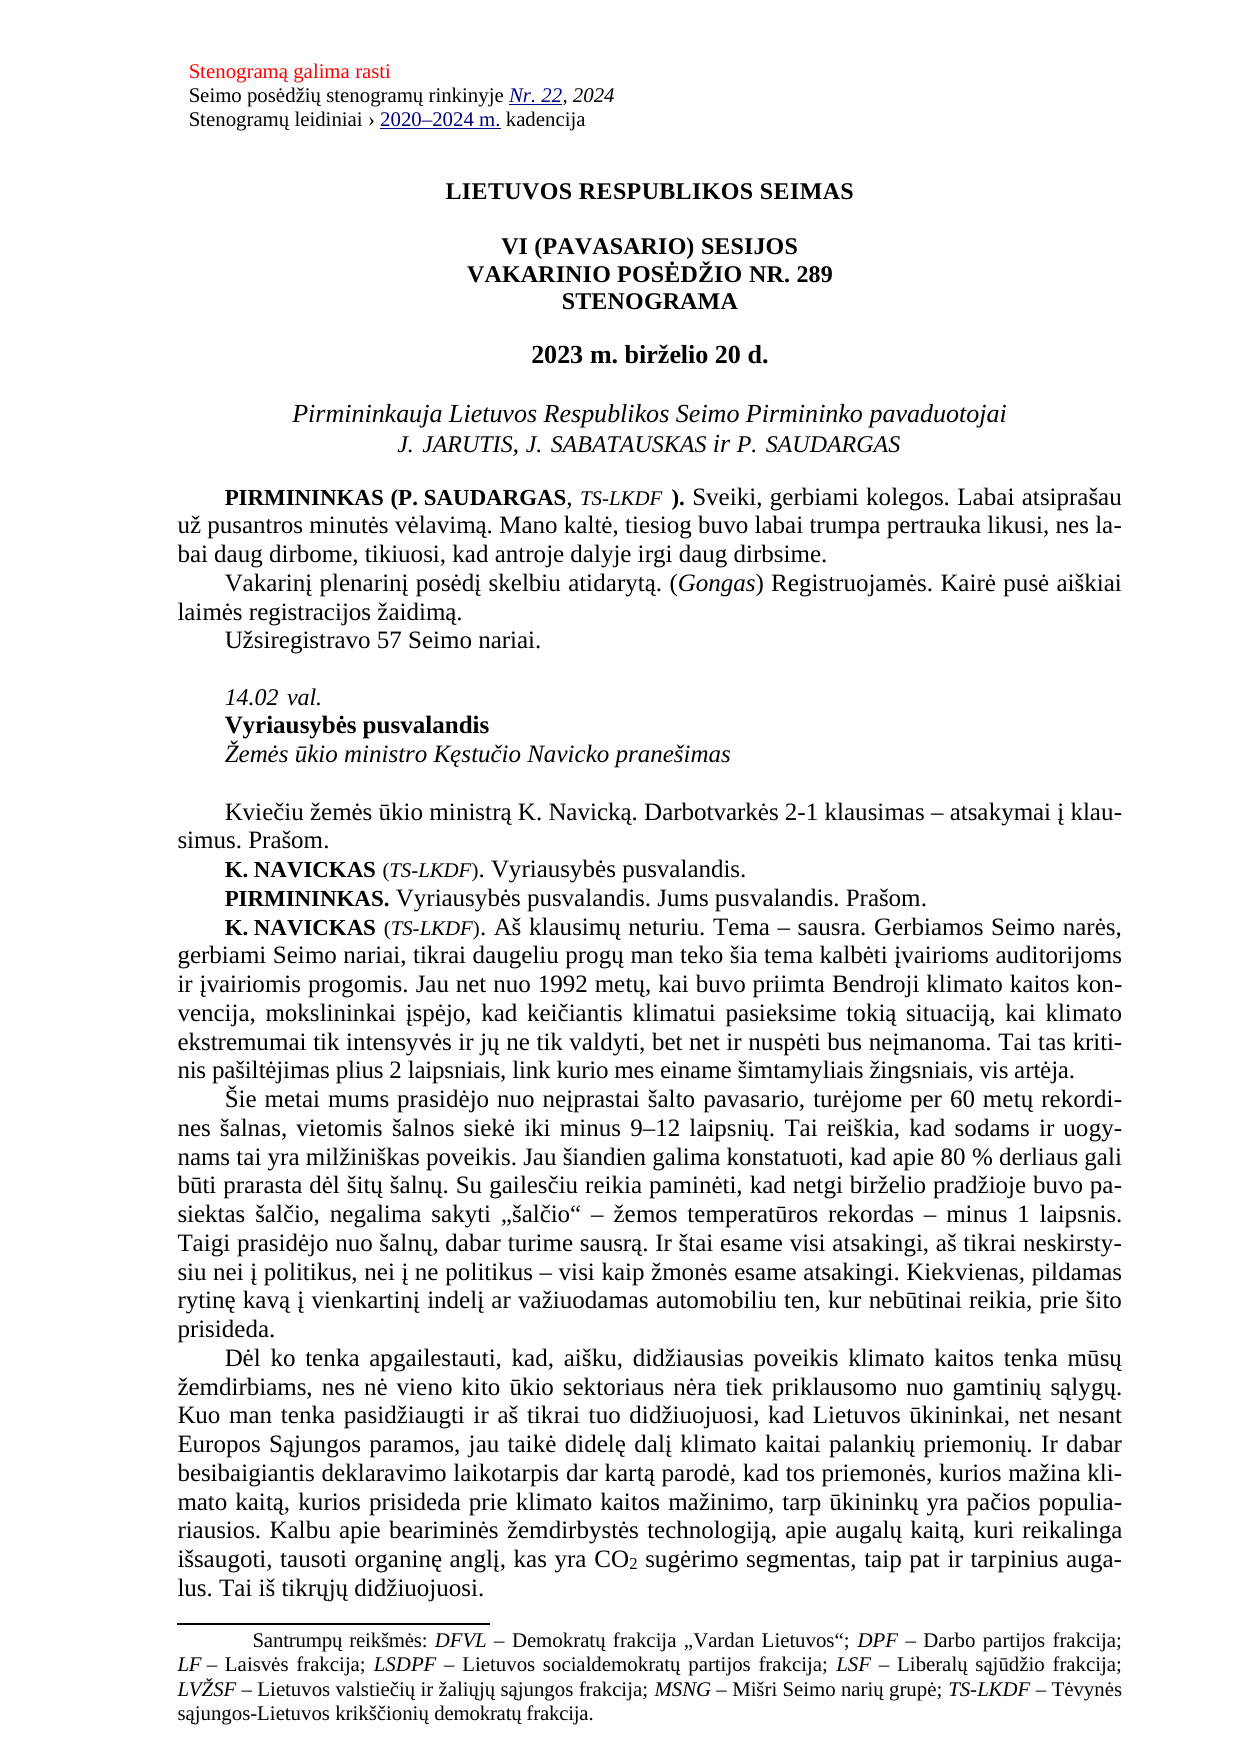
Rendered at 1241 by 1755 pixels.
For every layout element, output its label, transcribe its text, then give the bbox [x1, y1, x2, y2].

text Kvie­čiu že­mės ūkio mi­nist­rą K. Na­vic­ką. Dar­bo­tvarkės 2-1 klau­si­mas – at­sa­ky­mai į klau­si­mus. Pra­šom. [177, 797, 1122, 854]
text Santrumpų reikšmės: DFVL – Demokratų frakcija „Vardan Lietuvos“; DPF – Darbo partijos frakcija; LF – Laisvės frakcija; LSDPF – Lietuvos socialdemokratų partijos frakcija; LSF – Liberalų sąjūdžio frakcija; LVŽSF – Lietuvos valstiečių ir žaliųjų sąjungos frakcija; MSNG – Mišri Seimo narių grupė; TS-LKDF – Tėvynės sąjungos-Lietuvos krikščionių demokratų frakcija. [177, 1624, 1122, 1724]
text 2023 m. birželio 20 d. [177, 339, 1122, 369]
table_cell Stenogramų leidiniai › 2020–2024 m. kadencija [177, 107, 1045, 131]
text Že­mės ūkio mi­nist­ro Kęs­tu­čio Na­vic­ko pra­ne­ši­mas [177, 739, 1122, 768]
text Už­si­re­gist­ra­vo 57 Sei­mo na­riai. [177, 626, 1122, 654]
title VAKARINIO posėdžio NR. 289 [177, 260, 1122, 287]
text Dėl ko ten­ka ap­gai­les­tau­ti, kad, aiš­ku, di­džiau­sias po­vei­kis kli­ma­to kai­tos ten­ka mū­sų žem­dir­biams, nes nė vie­no ki­to ūkio sek­to­riaus nė­ra tiek pri­klau­so­mo nuo gam­ti­nių są­ly­gų. Kuo man ten­ka pa­si­džiaug­ti ir aš tik­rai tuo di­džiuo­juo­si, kad Lie­tu­vos ūki­nin­kai, net ne­sant Eu­ro­pos Są­jun­gos pa­ra­mos, jau tai­kė di­de­lę da­lį kli­ma­to kai­tai pa­lan­kių prie­mo­nių. Ir da­bar be­si­bai­gian­tis de­kla­ra­vi­mo lai­ko­tar­pis dar kar­tą pa­ro­dė, kad tos prie­mo­nės, ku­rios ma­ži­na kli­ma­to kai­tą, ku­rios pri­si­de­da prie kli­ma­to kai­tos ma­ži­ni­mo, tarp ūki­nin­kų yra pa­čios po­pu­lia­riau­sios. Kal­bu apie be­ari­mi­nės žem­dir­bys­tės tech­no­lo­gi­ją, apie au­ga­lų kai­tą, ku­ri rei­ka­lin­ga iš­sau­go­ti, tau­so­ti or­ga­ni­nę an­glį, kas yra CO2 su­gė­ri­mo seg­men­tas, taip pat ir tar­pi­nius au­ga­lus. Tai iš tik­rų­jų di­džiuo­juo­si. [177, 1343, 1122, 1602]
text K. NAVICKAS (TS-LKDF). Aš klau­si­mų ne­tu­riu. Te­ma – saus­ra. Ger­bia­mos Sei­mo na­rės, ger­bia­mi Sei­mo na­riai, tik­rai dau­ge­liu pro­gų man te­ko šia te­ma kal­bė­ti įvai­rioms au­di­to­ri­joms ir įvai­rio­mis pro­go­mis. Jau net nuo 1992 me­tų, kai bu­vo pri­im­ta Ben­dro­ji kli­ma­to kai­tos kon­ven­ci­ja, moks­li­nin­kai įspė­jo, kad kei­čian­tis kli­ma­tui pa­siek­si­me to­kią si­tu­a­ci­ją, kai kli­ma­to eks­tre­mu­mai tik in­ten­sy­vės ir jų ne tik val­dy­ti, bet net ir nu­spė­ti bus ne­įma­no­ma. Tai tas kri­ti­nis pa­šil­tė­ji­mas plius 2 laips­niais, link ku­rio mes ei­na­me šim­ta­my­liais žings­niais, vis ar­tė­ja. [177, 912, 1122, 1084]
text Pirmininkauja Lietuvos Respublikos Seimo Pirmininko pavaduotojai J. JARUTIS, J. SABATAUSKAS ir P. SAUDARGAS [177, 398, 1122, 458]
text Šie me­tai mums pra­si­dė­jo nuo ne­įpras­tai šal­to pa­va­sa­rio, tu­rė­jo­me per 60 me­tų re­kor­di­nes šal­nas, vie­to­mis šal­nos sie­kė iki mi­nus 9–12 laips­nių. Tai reiš­kia, kad so­dams ir uo­gy­nams tai yra mil­ži­niš­kas po­vei­kis. Jau šian­dien ga­li­ma kon­sta­tuo­ti, kad apie 80 % der­liaus ga­li bū­ti pra­ras­ta dėl ši­tų šal­nų. Su gai­les­čiu rei­kia pa­mi­nė­ti, kad net­gi bir­že­lio pra­džio­je bu­vo pa­siek­tas šal­čio, ne­ga­li­ma sa­ky­ti „šal­čio“ – že­mos tem­pe­ra­tū­ros re­kor­das – mi­nus 1 laips­nis. Tai­gi pra­si­dė­jo nuo šal­nų, da­bar tu­ri­me saus­rą. Ir štai esa­me vi­si at­sa­kin­gi, aš tik­rai ne­skirs­ty­siu nei į po­li­ti­kus, nei į ne po­li­ti­kus – vi­si kaip žmo­nės esa­me at­sa­kin­gi. Kiek­vie­nas, pil­da­mas ry­ti­nę ka­vą į vien­kar­ti­nį in­de­lį ar va­žiuo­da­mas au­to­mo­bi­liu ten, kur ne­bū­ti­nai rei­kia, prie ši­to pri­si­de­da. [177, 1084, 1122, 1343]
title LIETUVOS RESPUBLIKOS SEIMAS [177, 177, 1122, 204]
text 14.02 val. [224, 683, 1122, 711]
table_cell Seimo posėdžių stenogramų rinkinyje Nr. 22, 2024 [177, 83, 1045, 107]
text PIRMININKAS (P. SAUDARGAS, TS-LKDF). Svei­ki, ger­bia­mi ko­le­gos. La­bai at­si­pra­šau už pusantros mi­nu­tės vė­la­vi­mą. Ma­no kal­tė, tie­siog bu­vo la­bai trum­pa per­trau­ka li­ku­si, nes la­bai daug dir­bo­me, ti­kiuo­si, kad ant­ro­je da­ly­je ir­gi daug dirb­si­me. [177, 482, 1122, 568]
text Va­ka­ri­nį ple­na­ri­nį po­sė­dį skel­biu ati­da­ry­tą. (Gon­gas) Re­gist­ruo­ja­mės. Kai­rė pu­sė aiš­kiai lai­mės re­gist­ra­ci­jos žai­di­mą. [177, 568, 1122, 626]
text PIRMININKAS. Vy­riau­sy­bės pus­va­lan­dis. Jums pus­va­lan­dis. Pra­šom. [177, 883, 1122, 912]
title STENOGRAMA [177, 287, 1122, 315]
text Vy­riau­sy­bės pus­va­lan­dis [177, 711, 1122, 739]
table_header Stenogramą galima rasti [177, 59, 1045, 83]
text K. NAVICKAS (TS-LKDF). Vy­riau­sy­bės pus­va­lan­dis. [177, 854, 1122, 883]
title VI (PAVASARIO) SESIJOS [177, 232, 1122, 260]
